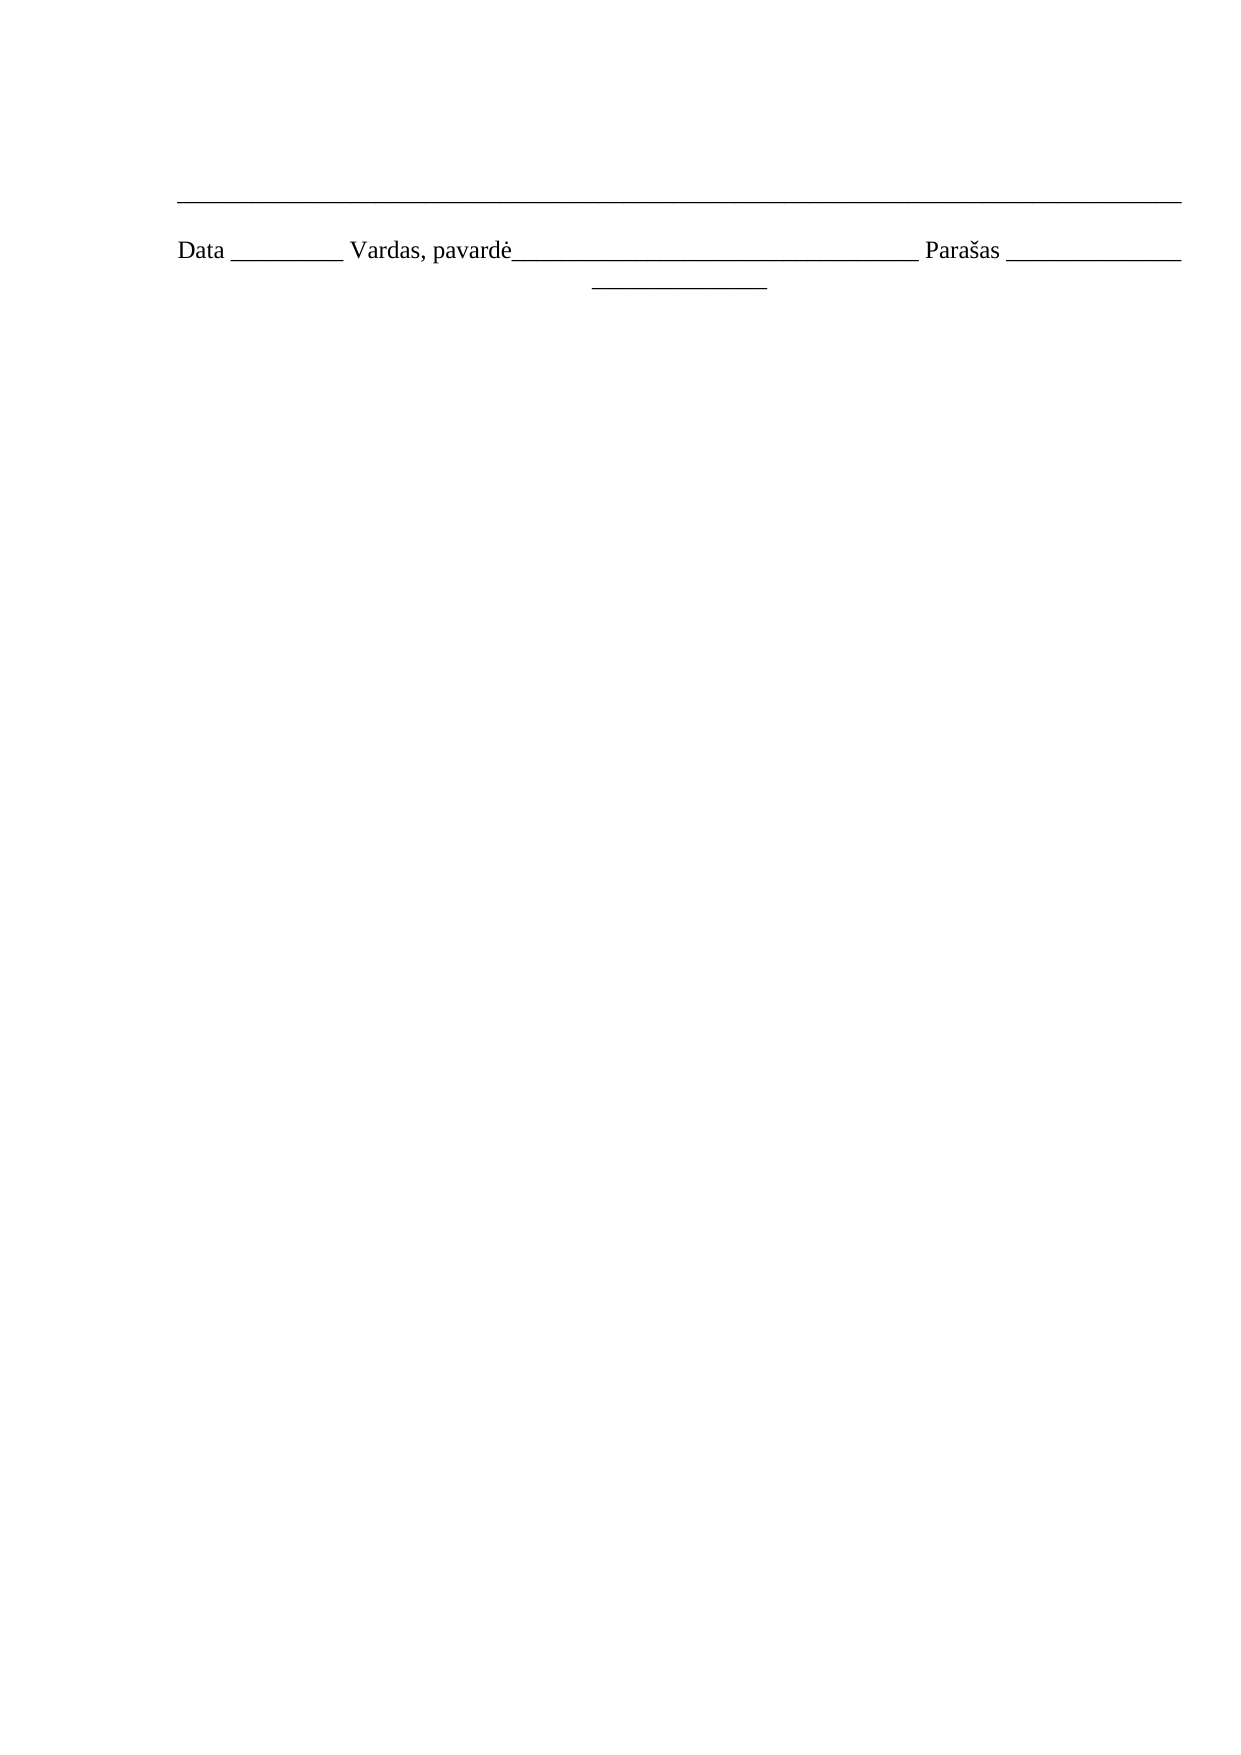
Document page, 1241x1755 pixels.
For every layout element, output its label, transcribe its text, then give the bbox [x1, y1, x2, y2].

text Data _________ Vardas, pavardė Parašas ______________ [177, 235, 1181, 263]
text ______________ [177, 263, 1181, 292]
